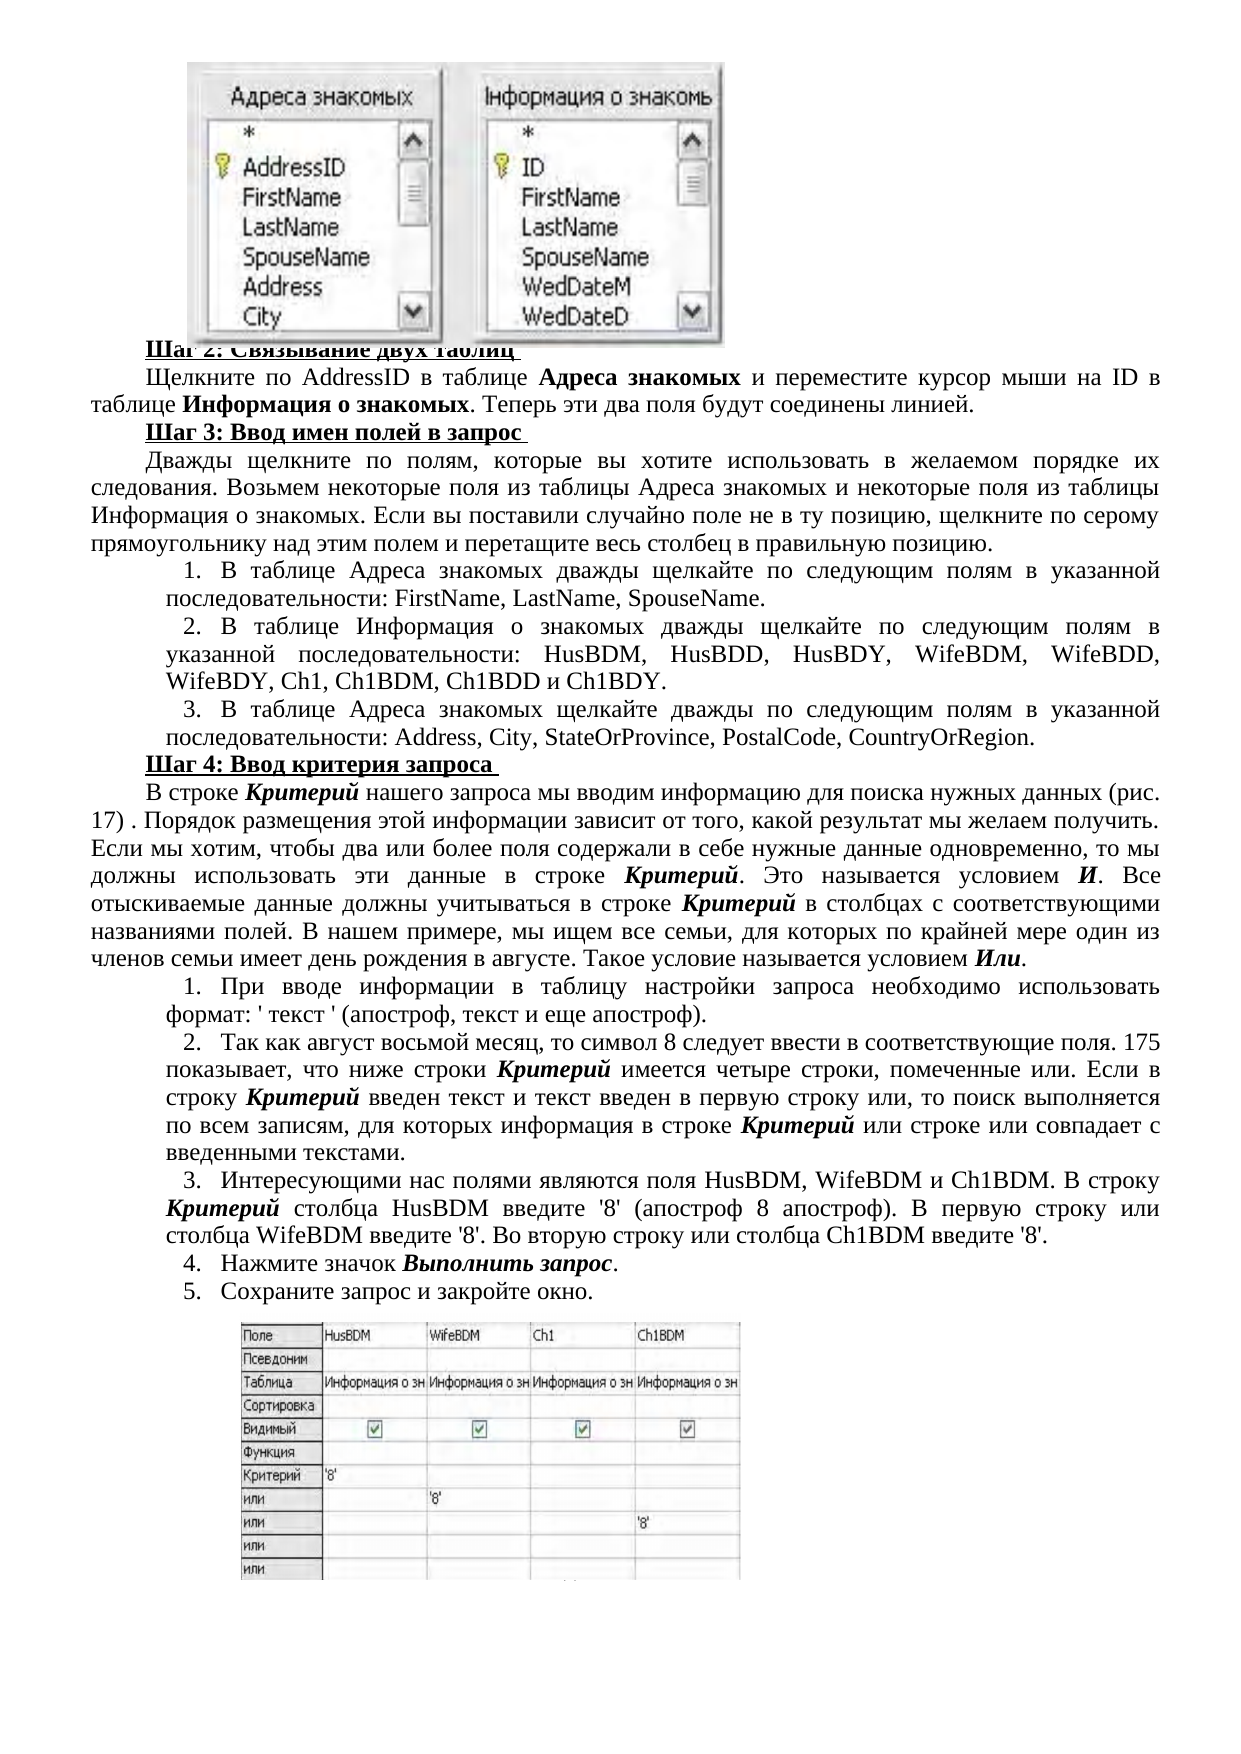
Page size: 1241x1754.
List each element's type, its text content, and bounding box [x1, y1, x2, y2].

text Создание отчетов [91, 1554, 1161, 1582]
list В таблице Адреса знакомых дважды щелкайте по следующим полям в указанной последовательности: FirstName, LastName, SpouseName. [128, 557, 1161, 612]
list В таблице Информация о знакомых дважды щелкайте по следующим полям в указанной последовательности: HusBDM, HusBDD, HusBDY, WifeBDM, WifeBDD, WifeBDY, Ch1, Ch1BDM, Ch1BDD и Ch1BDY. [128, 612, 1161, 695]
picture [239, 1313, 741, 1580]
list При вводе информации в таблицу настройки запроса необходимо использовать формат: ' текст ' (апостроф, текст и еще апостроф). [128, 972, 1161, 1028]
list Интересующими нас полями являются поля HusBDM, WifeBDM и Ch1BDM. В строку Критерий столбца HusBDM введите '8' (апостроф 8 апостроф). В первую строку или столбца WifeBDM введите '8'. Во вторую строку или столбца Ch1BDM введите '8'. [128, 1166, 1161, 1249]
text Дважды щелкните по полям, которые вы хотите использовать в желаемом порядке их следования. Возьмем некоторые поля из таблицы Адреса знакомых и некоторые поля из таблицы Информация о знакомых. Если вы поставили случайно поле не в ту позицию, щелкните по серому прямоугольнику над этим полем и перетащите весь столбец в правильную позицию. [91, 446, 1161, 557]
text Шаг 2: Связывание двух таблиц [91, 335, 1161, 363]
list Сохраните запрос и закройте окно. [128, 1277, 1161, 1305]
list Нажмите значок Выполнить запрос. [128, 1249, 1161, 1277]
text Щелкните по AddressID в таблице Адреса знакомых и переместите курсор мыши на ID в таблице Информация о знакомых. Теперь эти два поля будут соединены линией. [91, 363, 1161, 418]
list В таблице Адреса знакомых щелкайте дважды по следующим полям в указанной последовательности: Address, City, StateOrProvince, PostalCode, CountryOrRegion. [128, 695, 1161, 751]
text (рис. 16) [91, 279, 181, 307]
text (рис. 17) [741, 1526, 1161, 1554]
list Так как август восьмой месяц, то символ 8 следует ввести в соответствующие поля. 175 показывает, что ниже строки Критерий имеется четыре строки, помеченные или. Если в строку Критерий введен текст и текст введен в первую строку или, то поиск выполняется по всем записям, для которых информация в строке Критерий или строке или совпадает с введенными текстами. [128, 1028, 1161, 1166]
text В строке Критерий нашего запроса мы вводим информацию для поиска нужных данных (рис. 17) . Порядок размещения этой информации зависит от того, какой результат мы желаем получить. Если мы хотим, чтобы два или более поля содержали в себе нужные данные одновременно, то мы должны использовать эти данные в строке Критерий. Это называется условием И. Все отыскиваемые данные должны учитываться в строке Критерий в столбцах с соответствующими названиями полей. В нашем примере, мы ищем все семьи, для которых по крайней мере один из членов семьи имеет день рождения в августе. Такое условие называется условием Или. [91, 778, 1161, 972]
text (рис. 17) [91, 1526, 239, 1554]
text (рис. 16) [735, 279, 1161, 307]
picture [181, 59, 735, 348]
text Шаг 3: Ввод имен полей в запрос [91, 418, 1161, 446]
text Шаг 4: Ввод критерия запроса [91, 751, 1161, 778]
